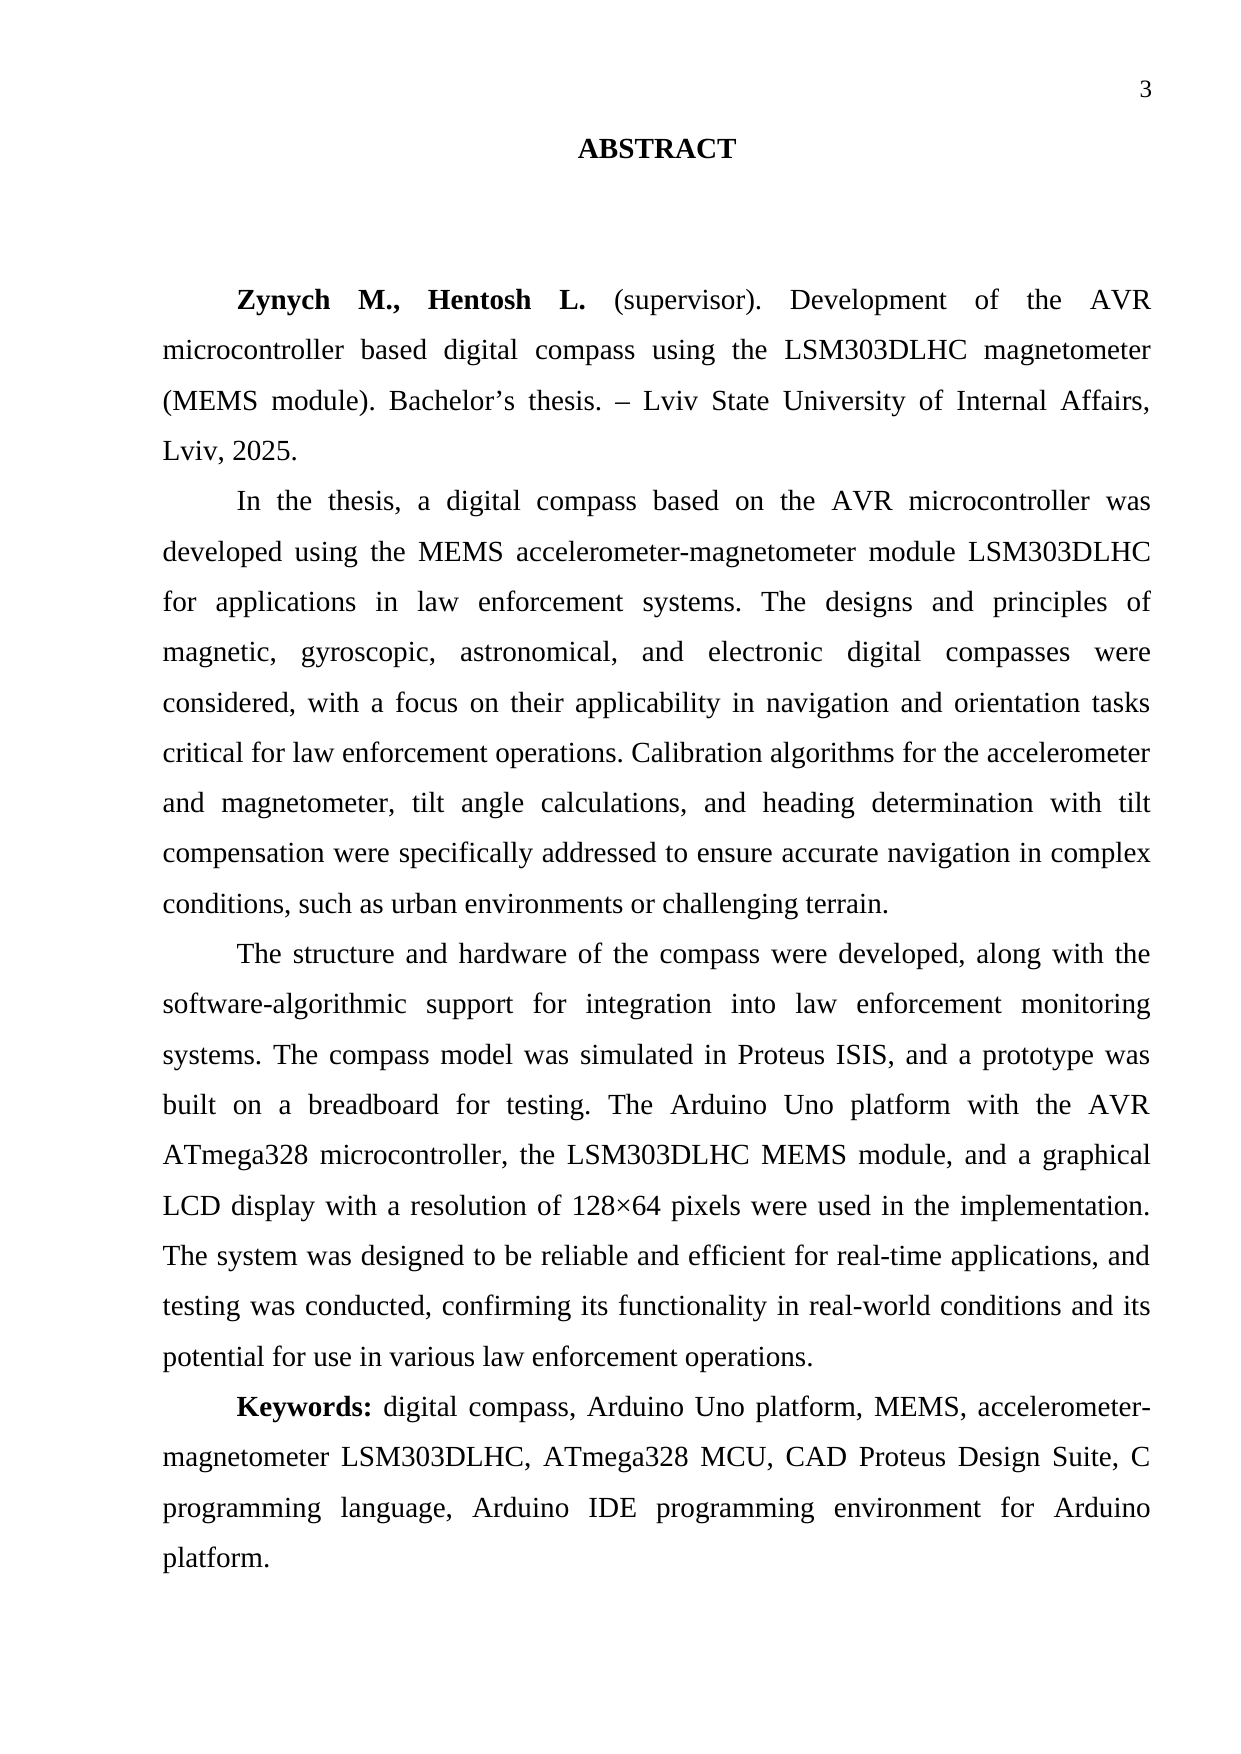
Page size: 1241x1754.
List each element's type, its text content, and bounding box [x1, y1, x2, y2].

text Zynych M., Hentosh L. (supervisor). Development of the AVR microcontroller based digital compass using the LSM303DLHC magnetometer (MEMS module). Bachelor’s thesis. – Lviv State University of Internal Affairs, Lviv, 2025. [162, 282, 1152, 467]
text The structure and hardware of the compass were developed, along with the software-algorithmic support for integration into law enforcement monitoring systems. The compass model was simulated in Proteus ISIS, and a prototype was built on a breadboard for testing. The Arduino Uno platform with the AVR ATmega328 microcontroller, the LSM303DLHC MEMS module, and a graphical LCD display with a resolution of 128×64 pixels were used in the implementation. The system was designed to be reliable and efficient for real-time applications, and testing was conducted, confirming its functionality in real-world conditions and its potential for use in various law enforcement operations. [162, 936, 1152, 1372]
text Abstract [162, 131, 1152, 165]
text In the thesis, a digital compass based on the AVR microcontroller was developed using the MEMS accelerometer-magnetometer module LSM303DLHC for applications in law enforcement systems. The designs and principles of magnetic, gyroscopic, astronomical, and electronic digital compasses were considered, with a focus on their applicability in navigation and orientation tasks critical for law enforcement operations. Calibration algorithms for the accelerometer and magnetometer, tilt angle calculations, and heading determination with tilt compensation were specifically addressed to ensure accurate navigation in complex conditions, such as urban environments or challenging terrain. [162, 483, 1152, 919]
text Keywords: digital compass, Arduino Uno platform, MEMS, accelerometer-magnetometer LSM303DLHC, ATmega328 MCU, CAD Proteus Design Suite, C programming language, Arduino IDE programming environment for Arduino platform. [162, 1389, 1152, 1573]
